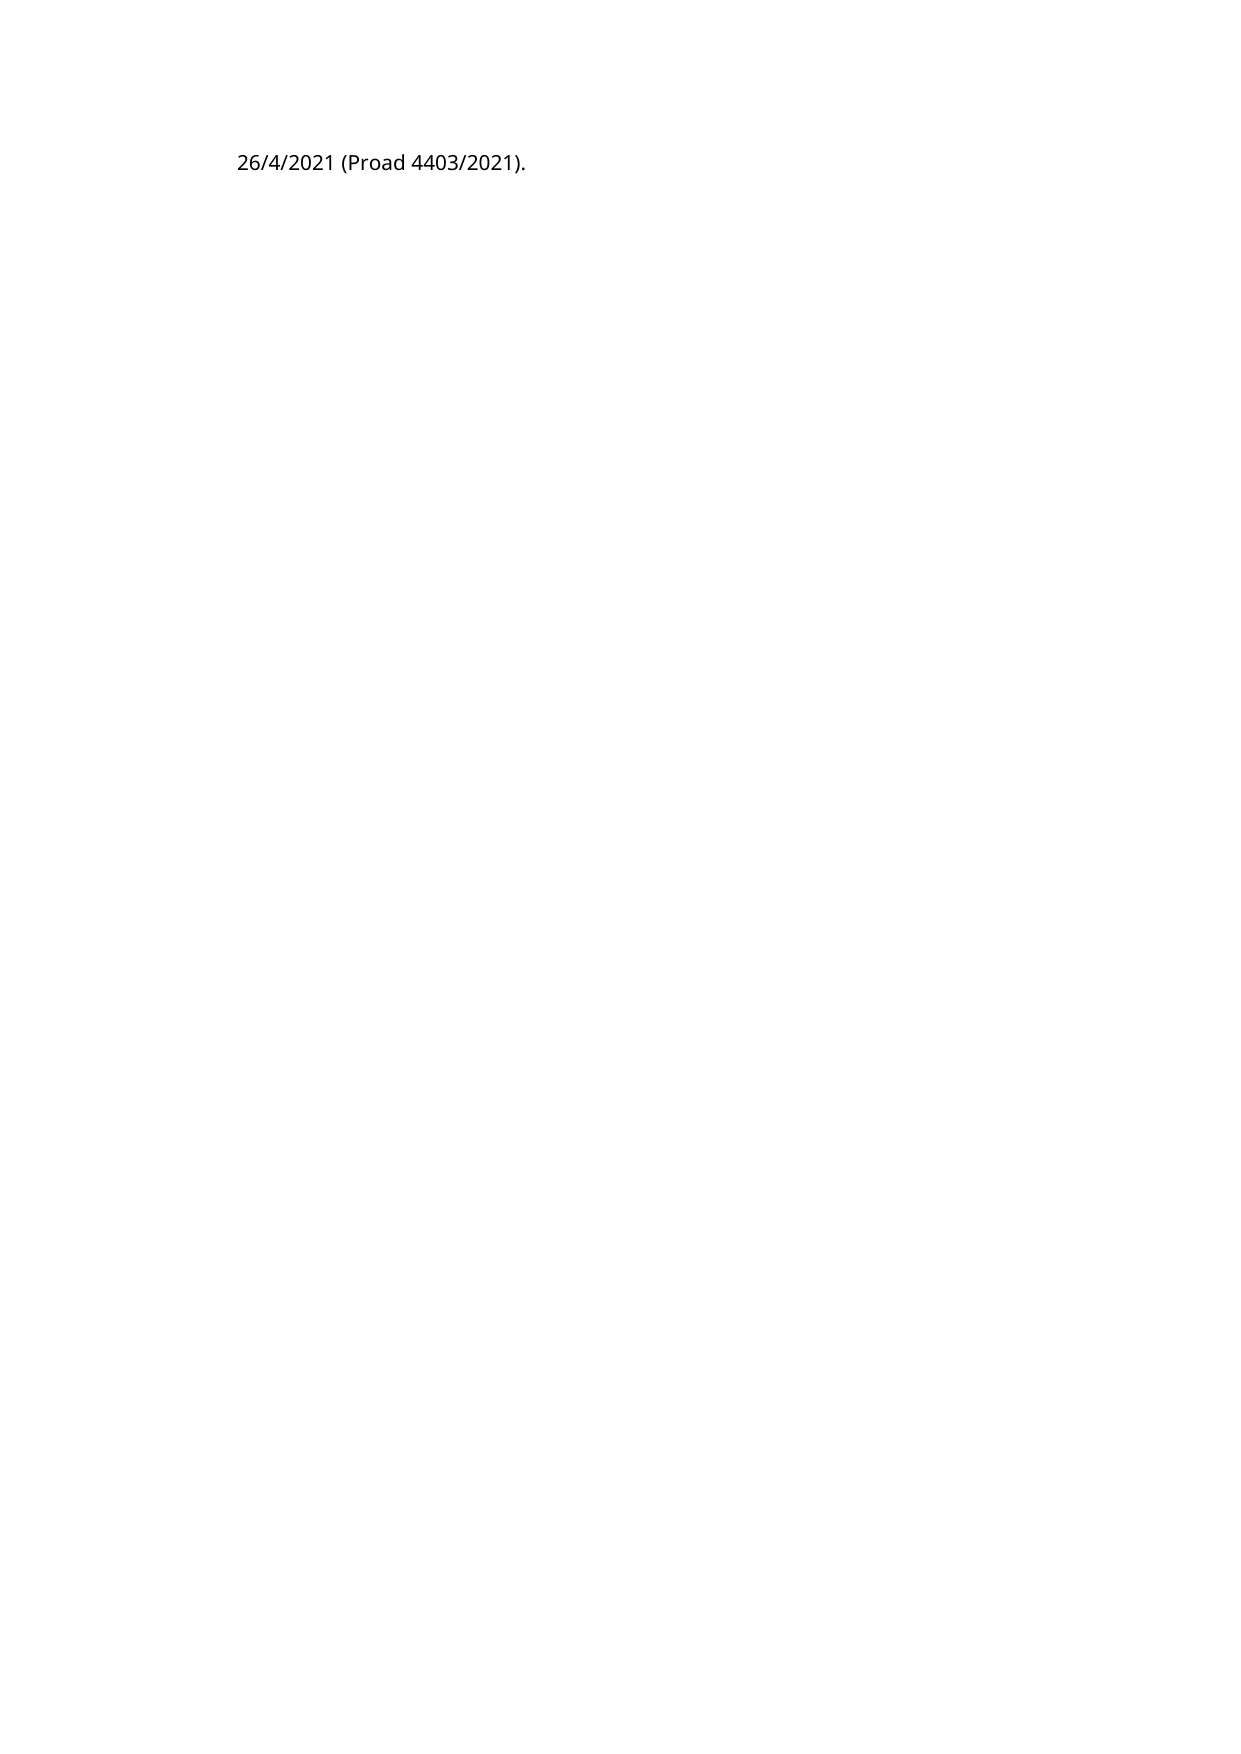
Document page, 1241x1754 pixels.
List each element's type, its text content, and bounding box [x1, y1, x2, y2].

table_cell [166, 148, 226, 176]
table_cell 26/4/2021 (Proad 4403/2021). [226, 148, 1074, 176]
